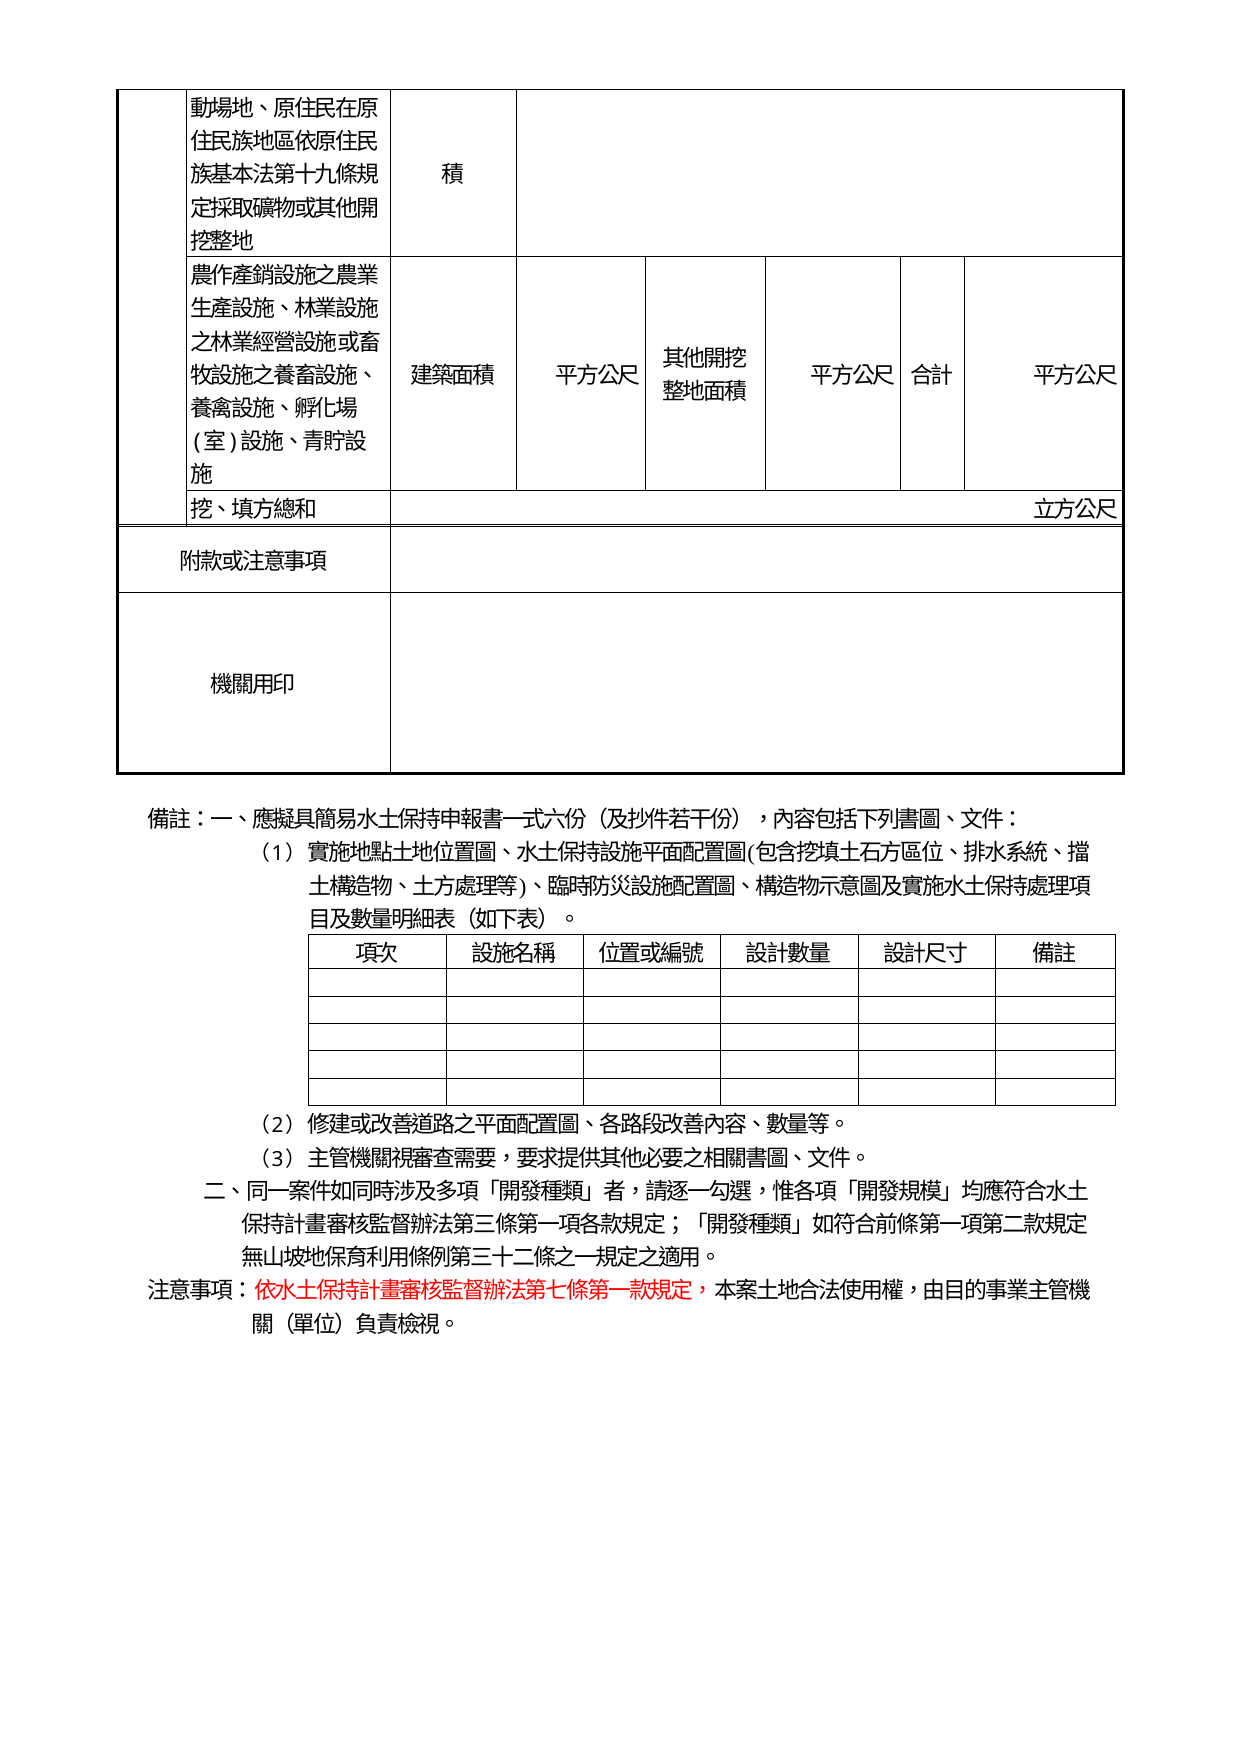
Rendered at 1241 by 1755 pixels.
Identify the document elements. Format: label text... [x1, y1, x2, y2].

table_cell [584, 1079, 720, 1105]
table_cell [996, 1079, 1115, 1105]
table_cell [584, 1051, 720, 1078]
table_cell [721, 1079, 858, 1105]
table_header 備註 [996, 935, 1115, 968]
list 實施地點土地位置圖、水土保持設施平面配置圖(包含挖填土石方區位、排水系統、擋土構造物、土方處理等)、臨時防災設施配置圖、構造物示意圖及實施水土保持處理項目及數量明細表（如下表）。 [249, 834, 1093, 934]
text 二、同一案件如同時涉及多項「開發種類」者，請逐一勾選，惟各項「開發規模」均應符合水土保持計畫審核監督辦法第三條第一項各款規定；「開發種類」如符合前條第一項第二款規定，無山坡地保育利用條例第三十二條之一規定之適用。 [204, 1173, 1093, 1272]
table_cell [859, 1051, 995, 1078]
table_cell [309, 997, 446, 1023]
table_cell [584, 1024, 720, 1050]
table_cell 機關用印 [119, 593, 390, 772]
table_cell 挖、填方總和 [187, 491, 390, 524]
table_cell 積 [391, 90, 516, 256]
table_cell 動場地、原住民在原住民族地區依原住民族基本法第十九條規定採取礦物或其他開挖整地 [187, 90, 390, 256]
table_cell [859, 969, 995, 996]
table_header 設施名稱 [447, 935, 583, 968]
table_cell [721, 1051, 858, 1078]
table_cell [859, 1079, 995, 1105]
table_cell [447, 1024, 583, 1050]
table_cell [391, 593, 1122, 772]
table_cell [584, 969, 720, 996]
table_header 設計尺寸 [859, 935, 995, 968]
table_header 位置或編號 [584, 935, 720, 968]
table_cell [859, 1024, 995, 1050]
table_cell [584, 997, 720, 1023]
table_cell [447, 1079, 583, 1105]
table_cell [447, 969, 583, 996]
table_cell [447, 1051, 583, 1078]
table_cell 平方公尺 [766, 257, 900, 489]
table_cell 合計 [901, 257, 964, 489]
table_cell [996, 1024, 1115, 1050]
table_cell [309, 969, 446, 996]
table_cell [309, 1024, 446, 1050]
table_cell [859, 997, 995, 1023]
table_cell [721, 969, 858, 996]
table_cell 附款或注意事項 [119, 527, 390, 592]
table_cell [447, 997, 583, 1023]
table_header 設計數量 [721, 935, 858, 968]
table_cell [996, 997, 1115, 1023]
table_cell 其他開挖 整地面積 [646, 257, 765, 489]
table_cell 建築面積 [391, 257, 516, 489]
table_cell [996, 1051, 1115, 1078]
text 備註：一、應擬具簡易水土保持申報書一式六份（及抄件若干份），內容包括下列書圖、文件： [148, 801, 1093, 834]
table_cell [391, 527, 1122, 592]
table_cell 平方公尺 [517, 257, 645, 489]
table_header 項次 [309, 935, 446, 968]
table_cell 立方公尺 [391, 491, 1122, 524]
table_cell [309, 1079, 446, 1105]
list 修建或改善道路之平面配置圖、各路段改善內容、數量等。 [249, 1106, 1093, 1139]
table_cell [517, 90, 1122, 256]
table_cell [721, 1024, 858, 1050]
table_cell 農作產銷設施之農業生產設施、林業設施之林業經營設施或畜牧設施之養畜設施、養禽設施、孵化場(室)設施、青貯設施 [187, 257, 390, 489]
table_cell [721, 997, 858, 1023]
text 注意事項：依水土保持計畫審核監督辦法第七條第一款規定，本案土地合法使用權，由目的事業主管機關（單位）負責檢視。 [148, 1272, 1093, 1339]
list 主管機關視審查需要，要求提供其他必要之相關書圖、文件。 [249, 1139, 1093, 1173]
table_cell [119, 90, 186, 524]
table_cell 平方公尺 [965, 257, 1122, 489]
table_cell [309, 1051, 446, 1078]
table_cell [996, 969, 1115, 996]
